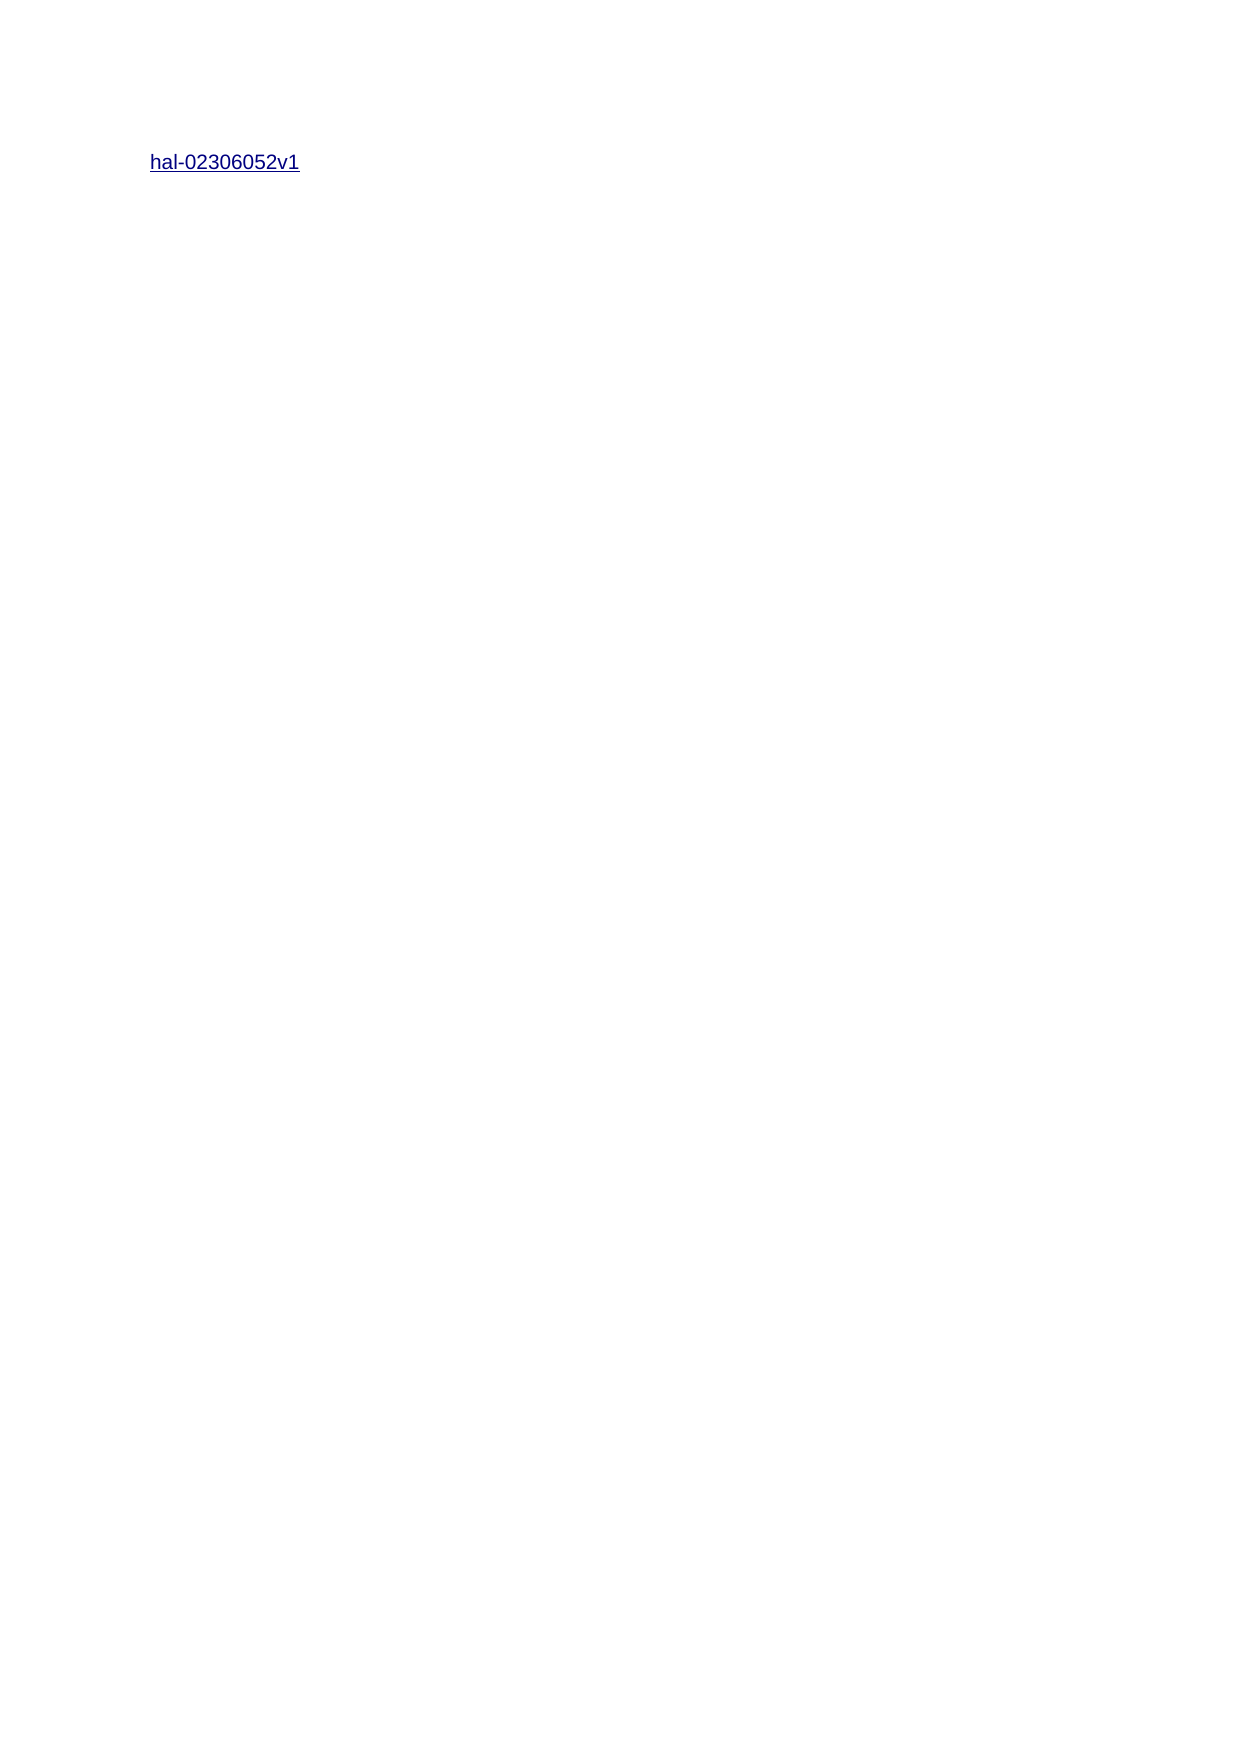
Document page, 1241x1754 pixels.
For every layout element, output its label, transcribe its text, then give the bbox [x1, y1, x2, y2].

table_cell hal-02306052v1 [150, 150, 1090, 174]
